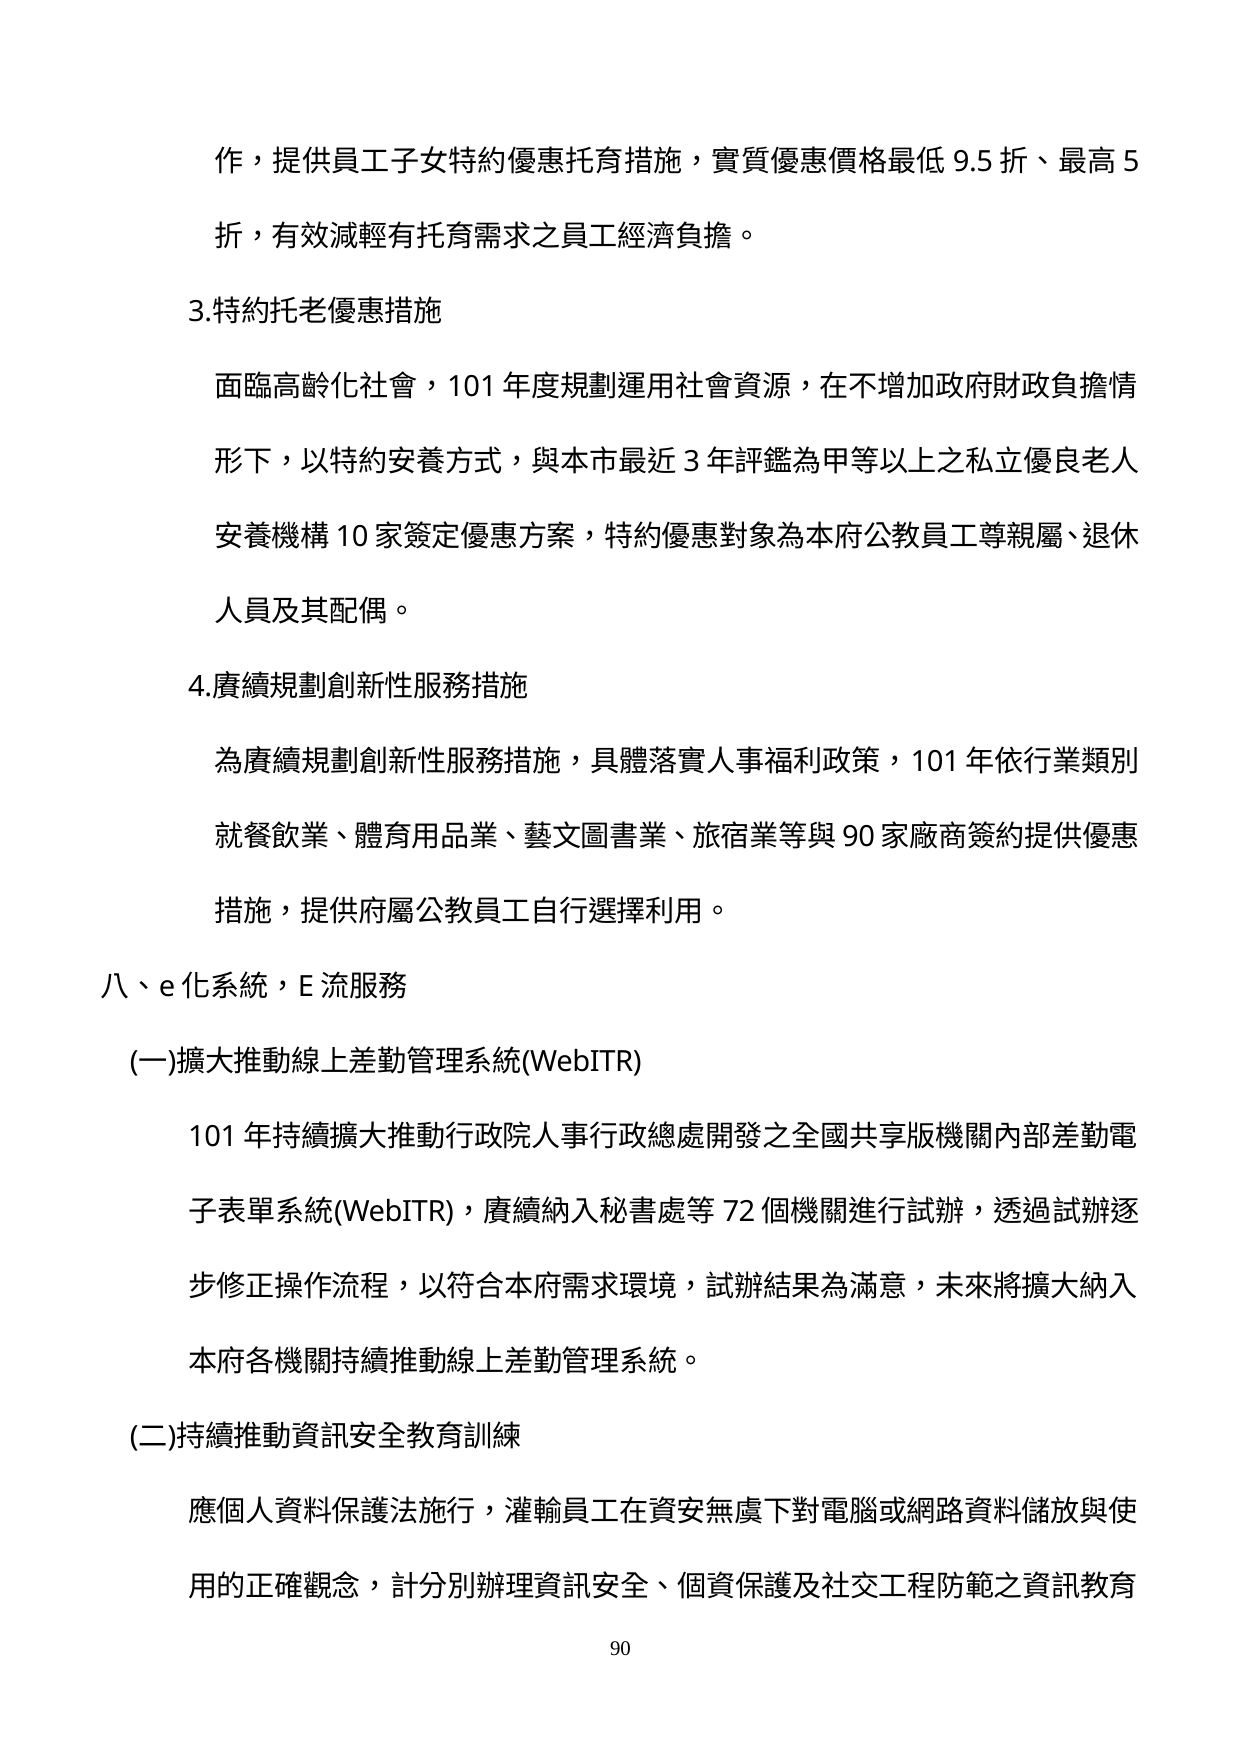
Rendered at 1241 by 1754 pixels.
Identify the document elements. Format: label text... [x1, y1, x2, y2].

text (一)擴大推動線上差勤管理系統(WebITR) [129, 1021, 1140, 1096]
text 101年持續擴大推動行政院人事行政總處開發之全國共享版機關內部差勤電子表單系統(WebITR)，賡續納入秘書處等72個機關進行試辦，透過試辦逐步修正操作流程，以符合本府需求環境，試辦結果為滿意，未來將擴大納入本府各機關持續推動線上差勤管理系統。 [188, 1096, 1140, 1396]
text 為賡續規劃創新性服務措施，具體落實人事福利政策，101年依行業類別就餐飲業、體育用品業、藝文圖書業、旅宿業等與90家廠商簽約提供優惠措施，提供府屬公教員工自行選擇利用。 [214, 721, 1140, 946]
text (二)持續推動資訊安全教育訓練 [129, 1396, 1140, 1471]
text 4.賡續規劃創新性服務措施 [188, 646, 1140, 721]
text 應個人資料保護法施行，灌輸員工在資安無虞下對電腦或網路資料儲放與使用的正確觀念，計分別辦理資訊安全、個資保護及社交工程防範之資訊教育 [188, 1471, 1140, 1621]
text 面臨高齡化社會，101年度規劃運用社會資源，在不增加政府財政負擔情形下，以特約安養方式，與本市最近3年評鑑為甲等以上之私立優良老人安養機構10家簽定優惠方案，特約優惠對象為本府公教員工尊親屬、退休人員及其配偶。 [214, 346, 1140, 646]
text 作，提供員工子女特約優惠托育措施，實質優惠價格最低9.5折、最高5折，有效減輕有托育需求之員工經濟負擔。 [214, 121, 1140, 271]
text 八、e化系統，E流服務 [100, 946, 1140, 1021]
text 3.特約托老優惠措施 [188, 271, 1140, 346]
